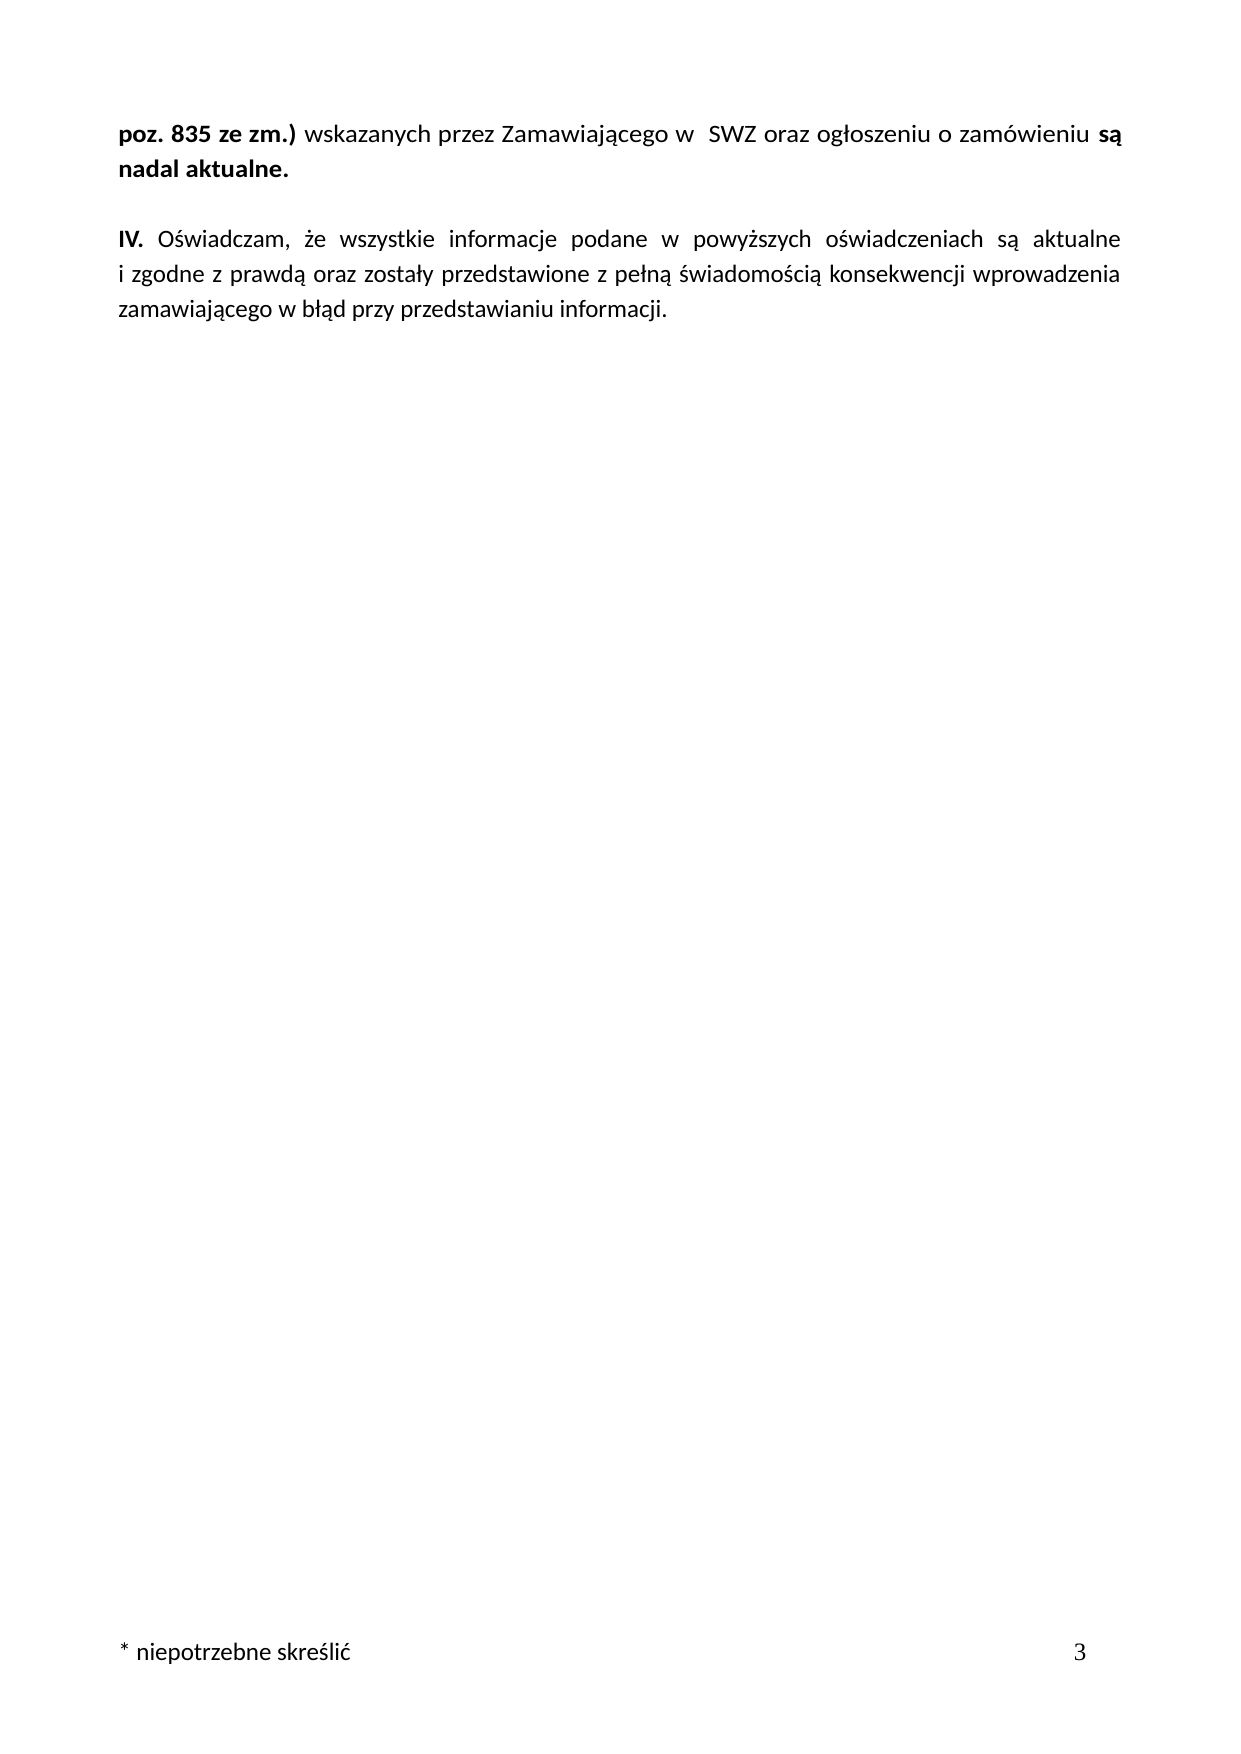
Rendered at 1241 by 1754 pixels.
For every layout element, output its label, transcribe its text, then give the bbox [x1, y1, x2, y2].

text poz. 835 ze zm.) wskazanych przez Zamawiającego w SWZ oraz ogłoszeniu o zamówieniu są nadal aktualne. [118, 118, 1122, 184]
text IV. Oświadczam, że wszystkie informacje podane w powyższych oświadczeniach są aktualne i zgodne z prawdą oraz zostały przedstawione z pełną świadomością konsekwencji wprowadzenia zamawiającego w błąd przy przedstawianiu informacji. [118, 223, 1122, 324]
